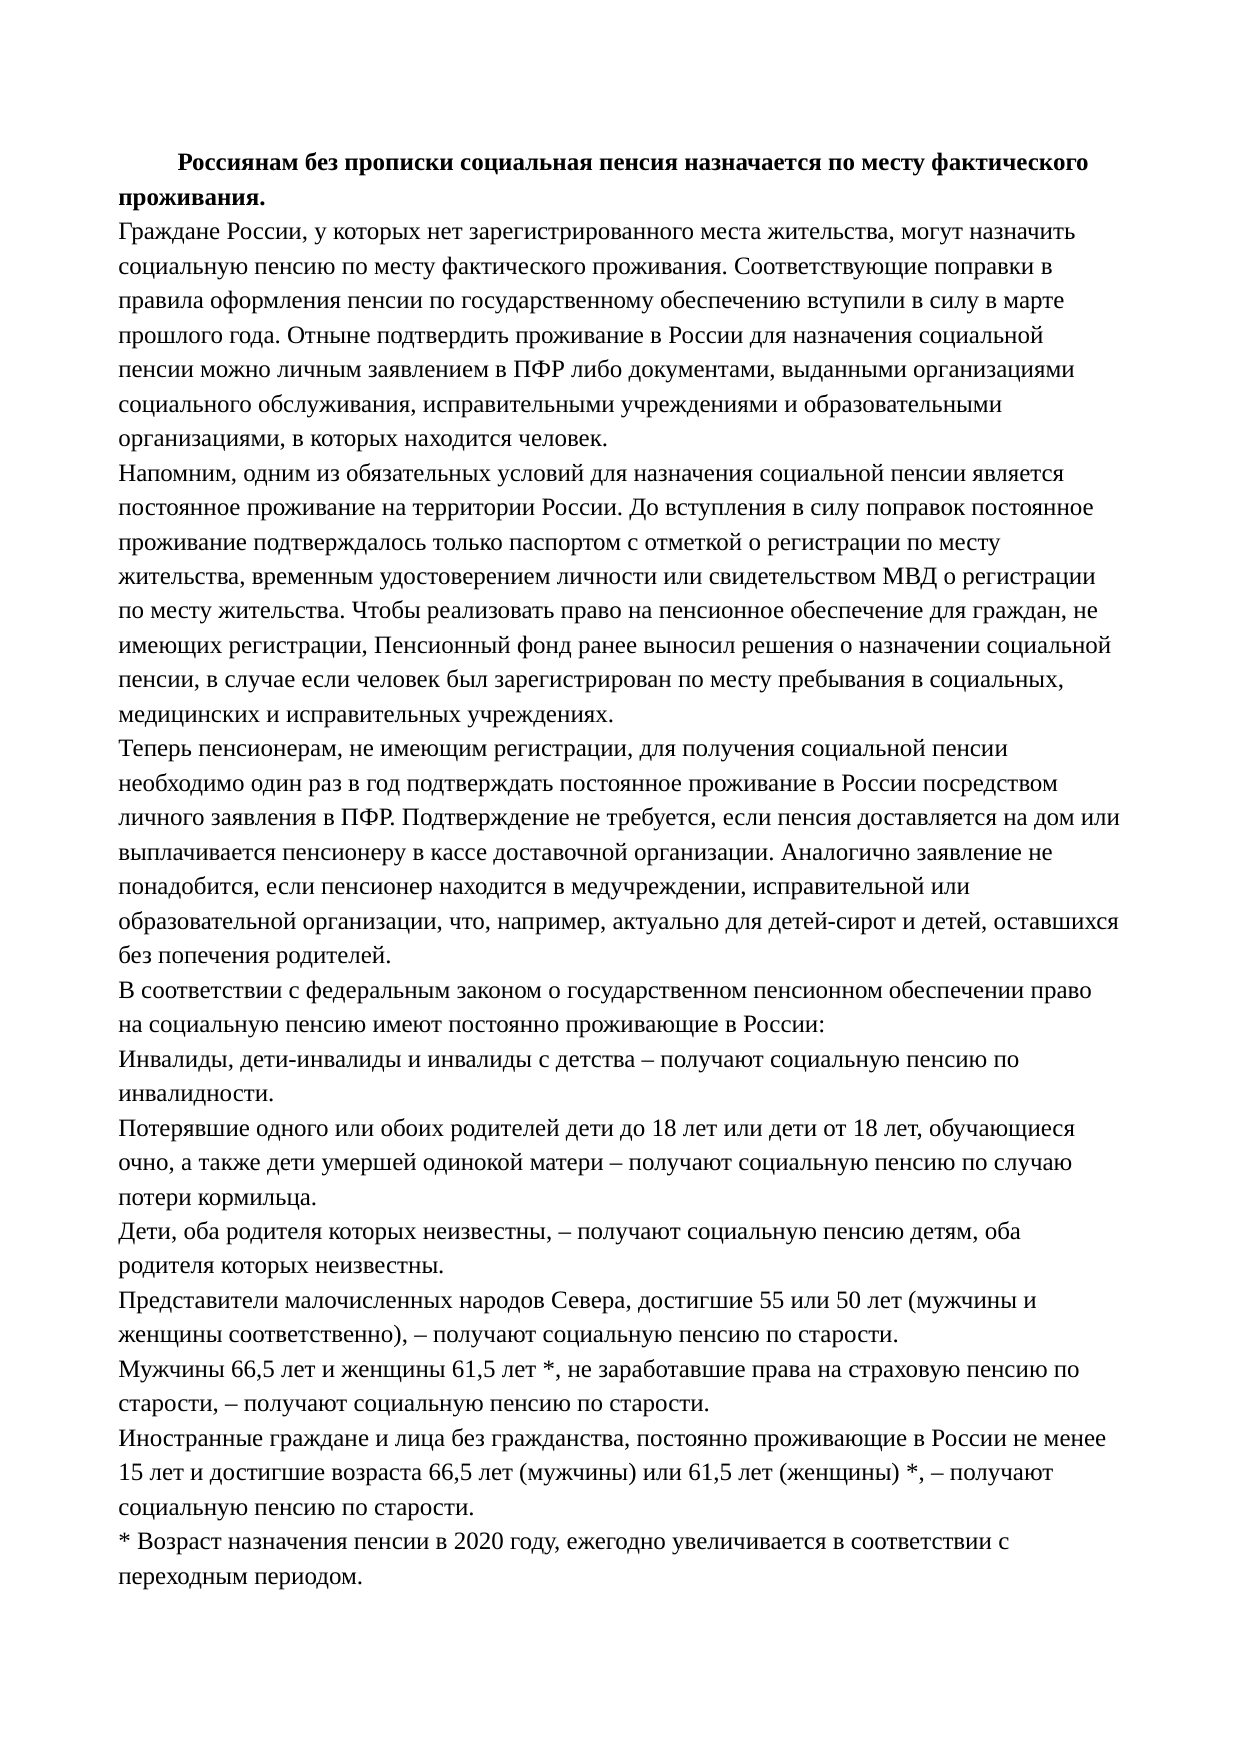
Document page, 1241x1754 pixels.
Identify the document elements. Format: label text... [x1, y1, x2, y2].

text Россиянам без прописки социальная пенсия назначается по месту фактического проживания. Граждане России, у которых нет зарегистрированного места жительства, могут назначить социальную пенсию по месту фактического проживания. Соответствующие поправки в правила оформления пенсии по государственному обеспечению вступили в силу в марте прошлого года. Отныне подтвердить проживание в России для назначения социальной пенсии можно личным заявлением в ПФР либо документами, выданными организациями социального обслуживания, исправительными учреждениями и образовательными организациями, в которых находится человек. Напомним, одним из обязательных условий для назначения социальной пенсии является постоянное проживание на территории России. До вступления в силу поправок постоянное проживание подтверждалось только паспортом с отметкой о регистрации по месту жительства, временным удостоверением личности или свидетельством МВД о регистрации по месту жительства. Чтобы реализовать право на пенсионное обеспечение для граждан, не имеющих регистрации, Пенсионный фонд ранее выносил решения о назначении социальной пенсии, в случае если человек был зарегистрирован по месту пребывания в социальных, медицинских и исправительных учреждениях. Теперь пенсионерам, не имеющим регистрации, для получения социальной пенсии необходимо один раз в год подтверждать постоянное проживание в России посредством личного заявления в ПФР. Подтверждение не требуется, если пенсия доставляется на дом или выплачивается пенсионеру в кассе доставочной организации. Аналогично заявление не понадобится, если пенсионер находится в медучреждении, исправительной или образовательной организации, что, например, актуально для детей-сирот и детей, оставшихся без попечения родителей. В соответствии с федеральным законом о государственном пенсионном обеспечении право на социальную пенсию имеют постоянно проживающие в России: Инвалиды, дети-инвалиды и инвалиды с детства – получают социальную пенсию по инвалидности. Потерявшие одного или обоих родителей дети до 18 лет или дети от 18 лет, обучающиеся очно, а также дети умершей одинокой матери – получают социальную пенсию по случаю потери кормильца. Дети, оба родителя которых неизвестны, – получают социальную пенсию детям, оба родителя которых неизвестны. Представители малочисленных народов Севера, достигшие 55 или 50 лет (мужчины и женщины соответственно), – получают социальную пенсию по старости. Мужчины 66,5 лет и женщины 61,5 лет *, не заработавшие права на страховую пенсию по старости, – получают социальную пенсию по старости. Иностранные граждане и лица без гражданства, постоянно проживающие в России не менее 15 лет и достигшие возраста 66,5 лет (мужчины) или 61,5 лет (женщины) *, – получают социальную пенсию по старости. * Возраст назначения пенсии в 2020 году, ежегодно увеличивается в соответствии с переходным периодом. [118, 147, 1122, 1590]
